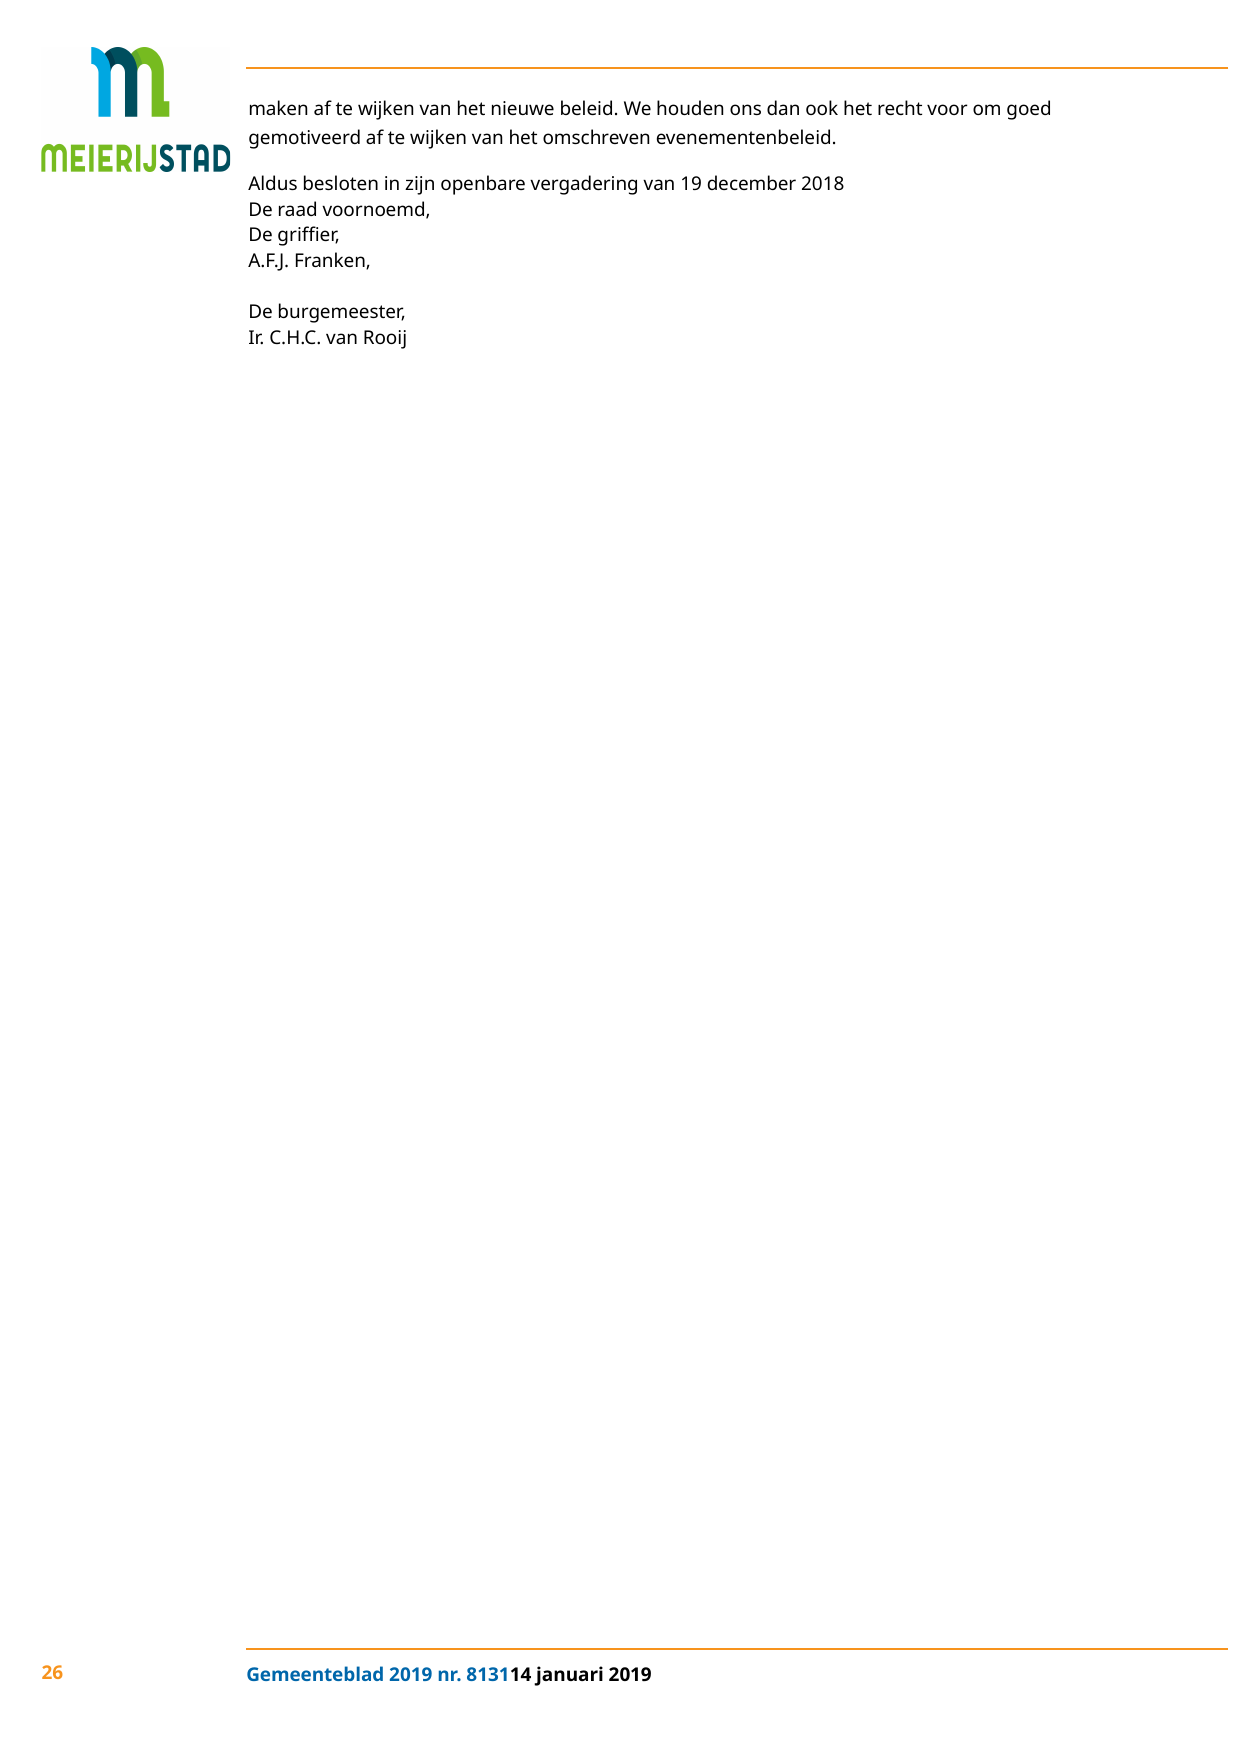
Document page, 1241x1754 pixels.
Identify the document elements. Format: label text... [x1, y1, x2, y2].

text A.F.J. Franken, [248, 247, 1152, 273]
text maken af te wijken van het nieuwe beleid. We houden ons dan ook het recht voor om goed gemotiveerd af te wijken van het omschreven evenementenbeleid. [248, 95, 1152, 150]
text De burgemeester, [248, 299, 1152, 324]
text De griffier, [248, 221, 1152, 247]
picture [41, 47, 231, 172]
text Ir. C.H.C. van Rooij [248, 324, 1152, 350]
text De raad voornoemd, [248, 196, 1152, 221]
text Aldus besloten in zijn openbare vergadering van 19 december 2018 [248, 170, 1152, 196]
